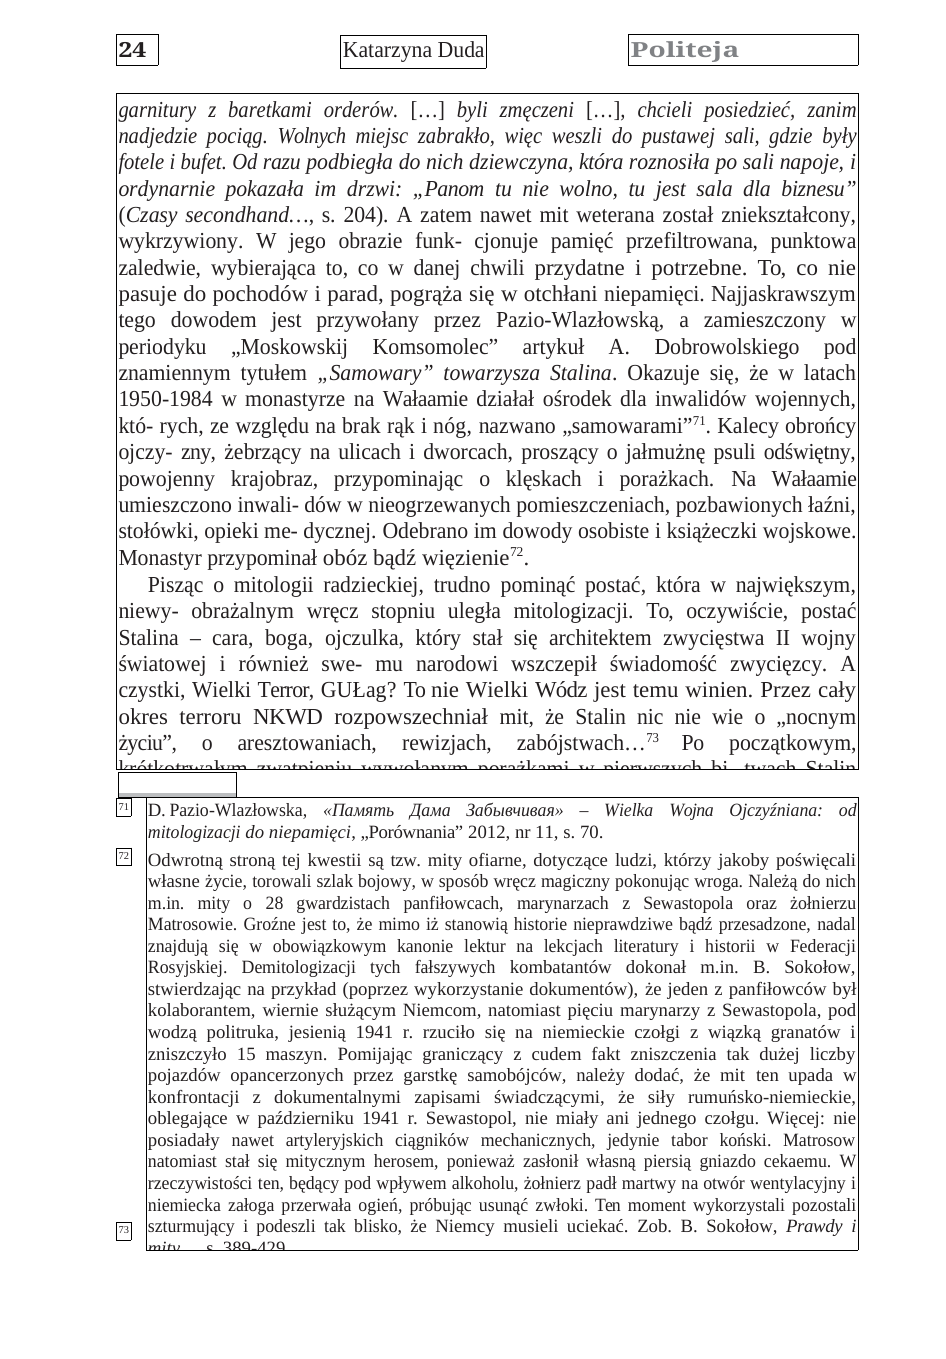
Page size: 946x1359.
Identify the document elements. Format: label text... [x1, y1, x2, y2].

text 244 [118, 35, 158, 65]
text Katarzyna Duda [343, 37, 486, 63]
text Pisząc o mitologii radzieckiej, trudno pominąć postać, która w największym, niewy- obrażalnym wręcz stopniu uległa mitologizacji. To, oczywiście, postać Stalina – cara, boga, ojczulka, który stał się architektem zwycięstwa II wojny światowej i również swe- mu narodowi wszczepił świadomość zwycięzcy. A czystki, Wielki Terror, GUŁag? To nie Wielki Wódz jest temu winien. Przez cały okres terroru NKWD rozpowszechniał mit, że Stalin nic nie wie o „nocnym życiu”, o aresztowaniach, rewizjach, zabójstwach…73 Po początkowym, krótkotrwałym zwątpieniu wywołanym porażkami w pierwszych bi- twach Stalin odzyskuje dawny wigor. Skoro jest bogiem – jest wszystkim: […] tworzy [118, 571, 856, 769]
text 73 [118, 1224, 131, 1236]
text garnitury z baretkami orderów. […] byli zmęczeni […], chcieli posiedzieć, zanim nadjedzie pociąg. Wolnych miejsc zabrakło, więc weszli do pustawej sali, gdzie były fotele i bufet. Od razu podbiegła do nich dziewczyna, która roznosiła po sali napoje, i ordynarnie pokazała im drzwi: „Panom tu nie wolno, tu jest sala dla biznesu” (Czasy secondhand…, s. 204). A zatem nawet mit weterana został zniekształcony, wykrzywiony. W jego obrazie funk- cjonuje pamięć przefiltrowana, punktowa zaledwie, wybierająca to, co w danej chwili przydatne i potrzebne. To, co nie pasuje do pochodów i parad, pogrąża się w otchłani niepamięci. Najjaskrawszym tego dowodem jest przywołany przez Pazio-Wlazłowską, a zamieszczony w periodyku „Moskowskij Komsomolec” artykuł A. Dobrowolskiego pod znamiennym tytułem „Samowary” towarzysza Stalina. Okazuje się, że w latach 1950-1984 w monastyrze na Wałaamie działał ośrodek dla inwalidów wojennych, któ- rych, ze względu na brak rąk i nóg, nazwano „samowarami”71. Kalecy obrońcy ojczy- zny, żebrzący na ulicach i dworcach, proszący o jałmużnę psuli odświętny, powojenny krajobraz, przypominając o klęskach i porażkach. Na Wałaamie umieszczono inwali- dów w nieogrzewanych pomieszczeniach, pozbawionych łaźni, stołówki, opieki me- dycznej. Odebrano im dowody osobiste i książeczki wojskowe. Monastyr przypominał obóz bądź więzienie72. [118, 96, 857, 570]
list Pazio-Wlazłowska, «Память Дама Забывчивая» – Wielka Wojna Ojczyźniana: od mitologizacji do niepamięci, „Porównania” 2012, nr 11, s. 70. [148, 799, 856, 842]
text Odwrotną stroną tej kwestii są tzw. mity ofiarne, dotyczące ludzi, którzy jakoby poświęcali własne życie, torowali szlak bojowy, w sposób wręcz magiczny pokonując wroga. Należą do nich m.in. mity o 28 gwardzistach panfiłowcach, marynarzach z Sewastopola oraz żołnierzu Matrosowie. Groźne jest to, że mimo iż stanowią historie nieprawdziwe bądź przesadzone, nadal znajdują się w obowiązkowym kanonie lektur na lekcjach literatury i historii w Federacji Rosyjskiej. Demitologizacji tych fałszywych kombatantów dokonał m.in. B. Sokołow, stwierdzając na przykład (poprzez wykorzystanie dokumentów), że jeden z panfiłowców był kolaborantem, wiernie służącym Niemcom, natomiast pięciu marynarzy z Sewastopola, pod wodzą politruka, jesienią 1941 r. rzuciło się na niemieckie czołgi z wiązką granatów i zniszczyło 15 maszyn. Pomijając graniczący z cudem fakt zniszczenia tak dużej liczby pojazdów opancerzonych przez garstkę samobójców, należy dodać, że mit ten upada w konfrontacji z dokumentalnymi zapisami świadczącymi, że siły rumuńsko-niemieckie, oblegające w październiku 1941 r. Sewastopol, nie miały ani jednego czołgu. Więcej: nie posiadały nawet artyleryjskich ciągników mechanicznych, jedynie tabor koński. Matrosow natomiast stał się mitycznym herosem, ponieważ zasłonił własną piersią gniazdo cekaemu. W rzeczywistości ten, będący pod wpływem alkoholu, żołnierz padł martwy na otwór wentylacyjny i niemiecka załoga przerwała ogień, próbując usunąć zwłoki. Ten moment wykorzystali pozostali szturmujący i podeszli tak blisko, że Niemcy musieli uciekać. Zob. B. Sokołow, Prawdy i mity…, s. 389-429. [148, 848, 856, 1250]
text Politeja 4(55)/2018 [630, 35, 858, 65]
text 72 [118, 850, 131, 862]
text 71 [118, 801, 131, 813]
